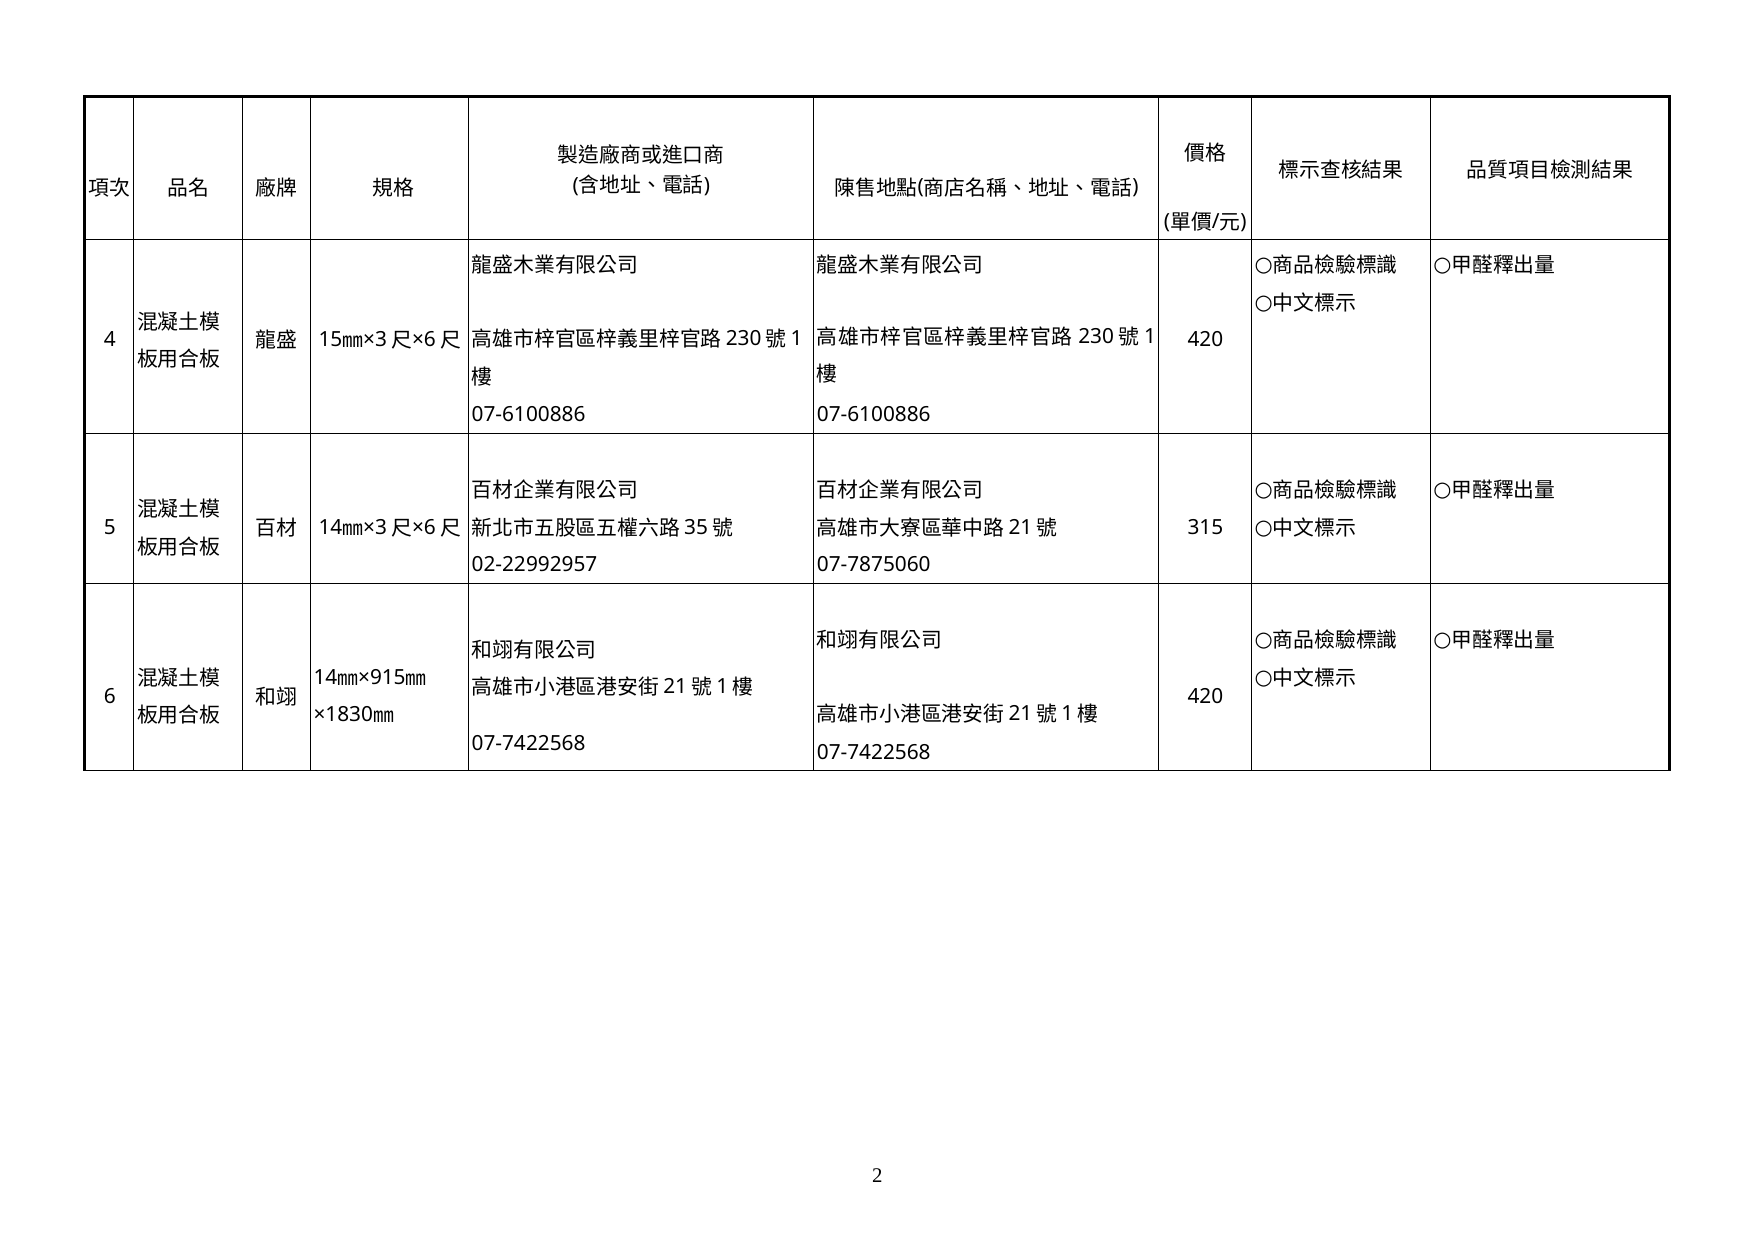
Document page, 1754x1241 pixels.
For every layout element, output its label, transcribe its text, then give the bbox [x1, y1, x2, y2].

table_cell 420 [1159, 584, 1251, 770]
table_header 標示查核結果 [1252, 98, 1430, 239]
table_cell 混凝土模板用合板 [134, 434, 242, 583]
table_header 品質項目檢測結果 [1431, 98, 1668, 239]
table_header 規格 [311, 98, 468, 239]
table_cell ○商品檢驗標識 ○中文標示 [1252, 434, 1430, 583]
table_cell ○甲醛釋出量 [1431, 434, 1668, 583]
table_cell 14㎜×915㎜×1830㎜ [311, 584, 468, 770]
table_cell ○甲醛釋出量 [1431, 584, 1668, 770]
table_header 製造廠商或進口商 (含地址、電話) [469, 98, 813, 239]
table_cell 6 [86, 584, 133, 770]
table_cell ○甲醛釋出量 [1431, 240, 1668, 433]
table_cell 15㎜×3尺×6尺 [311, 240, 468, 433]
table_cell 5 [86, 434, 133, 583]
table_cell 龍盛 [243, 240, 310, 433]
table_cell 龍盛木業有限公司 高雄市梓官區梓義里梓官路230號1樓 07-6100886 [469, 240, 813, 433]
table_header 價格 (單價/元) [1159, 98, 1251, 239]
table_cell 龍盛木業有限公司 高雄市梓官區梓義里梓官路230號1樓 07-6100886 [814, 240, 1158, 433]
table_cell 和翊有限公司 高雄市小港區港安街21號1樓 07-7422568 [814, 584, 1158, 770]
table_cell 百材企業有限公司 高雄市大寮區華中路21號 07-7875060 [814, 434, 1158, 583]
table_cell 14㎜×3尺×6尺 [311, 434, 468, 583]
table_cell ○商品檢驗標識 ○中文標示 [1252, 584, 1430, 770]
table_header 品名 [134, 98, 242, 239]
table_cell 315 [1159, 434, 1251, 583]
table_cell 百材企業有限公司 新北市五股區五權六路35號 02-22992957 [469, 434, 813, 583]
table_cell 和翊 [243, 584, 310, 770]
table_cell 4 [86, 240, 133, 433]
table_cell ○商品檢驗標識 ○中文標示 [1252, 240, 1430, 433]
table_cell 百材 [243, 434, 310, 583]
table_header 項次 [86, 98, 133, 239]
table_cell 和翊有限公司 高雄市小港區港安街21號1樓 07-7422568 [469, 584, 813, 770]
table_cell 420 [1159, 240, 1251, 433]
table_header 廠牌 [243, 98, 310, 239]
table_header 陳售地點(商店名稱、地址、電話) [814, 98, 1158, 239]
table_cell 混凝土模板用合板 [134, 240, 242, 433]
table_cell 混凝土模板用合板 [134, 584, 242, 770]
